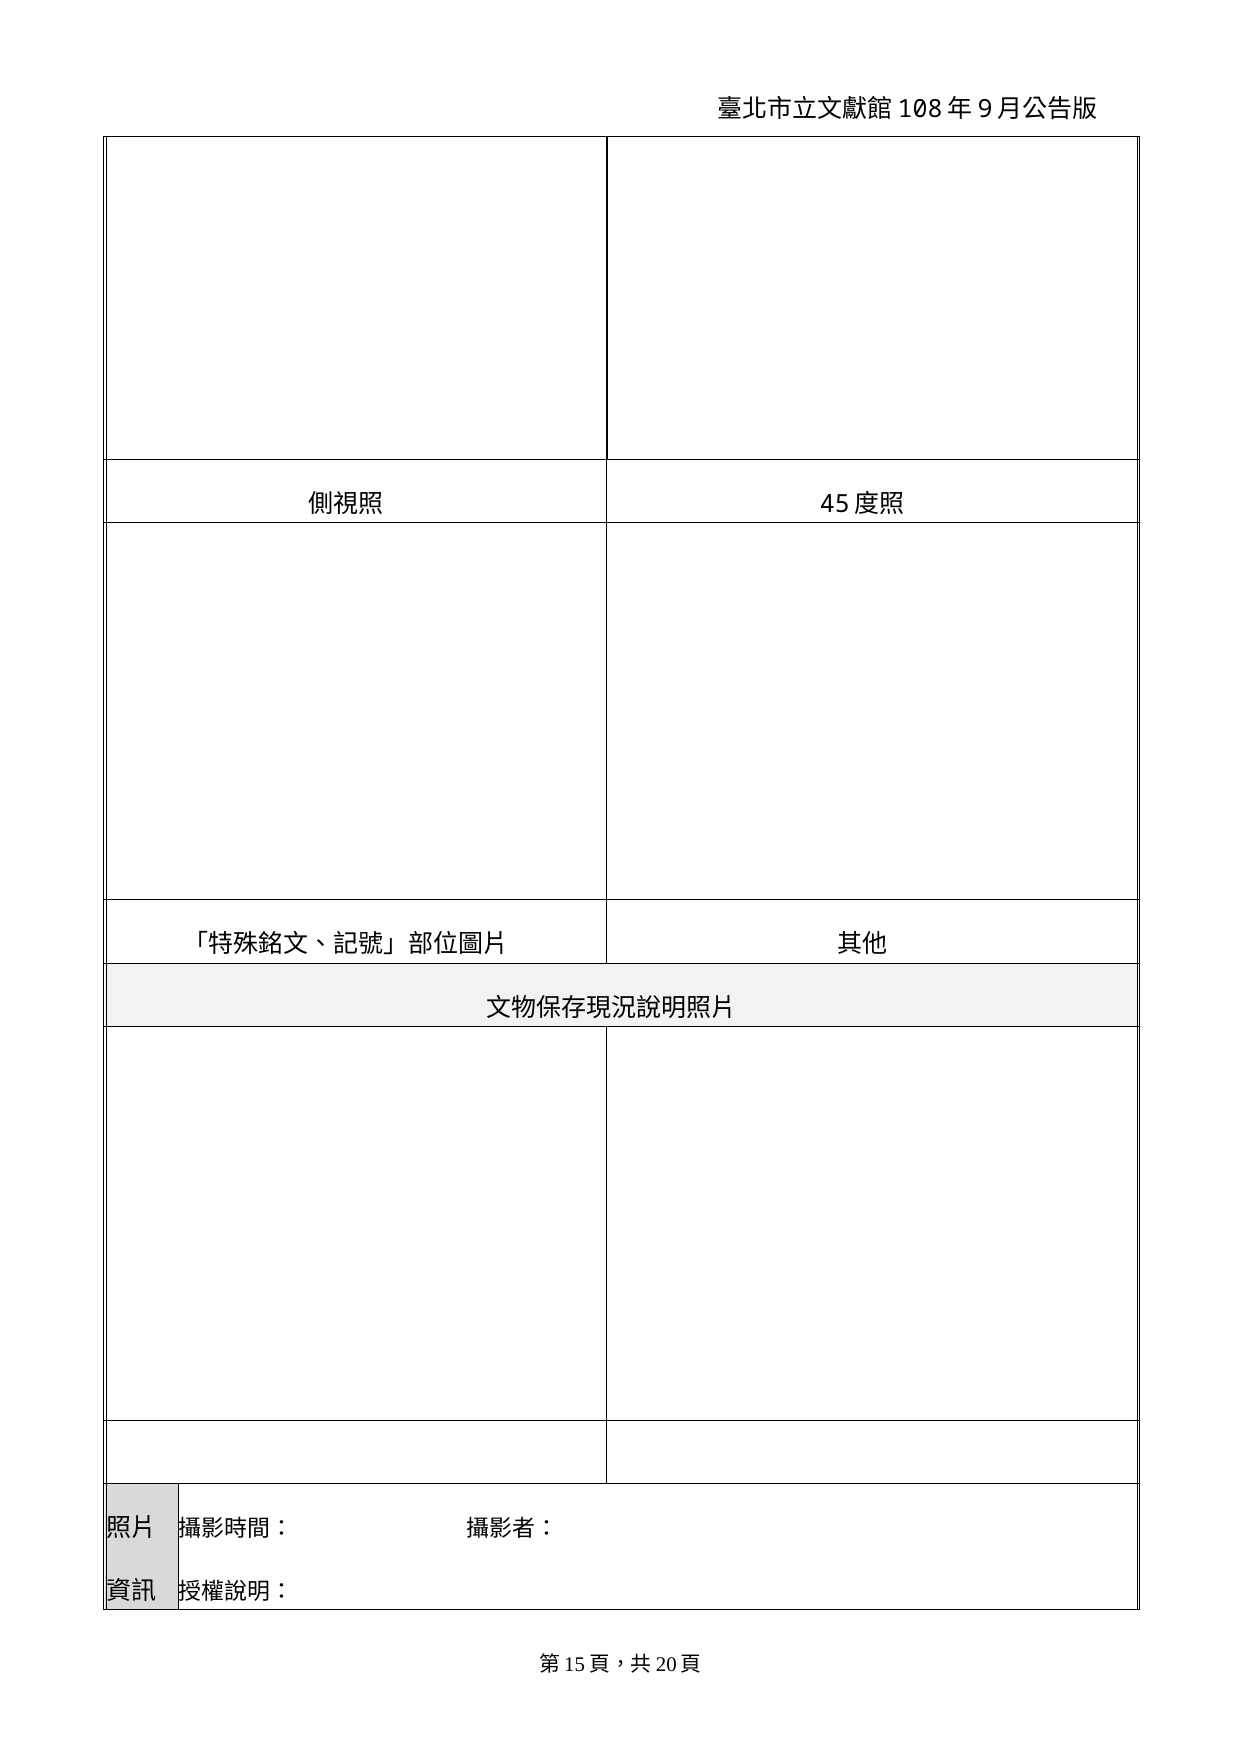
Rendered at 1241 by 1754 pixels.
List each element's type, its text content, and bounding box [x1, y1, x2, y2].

table_cell 照片資訊 [107, 1484, 178, 1609]
table_cell [107, 1421, 606, 1483]
table_cell [607, 1027, 1137, 1420]
table_cell 攝影時間： 攝影者： 授權說明： [179, 1484, 1137, 1609]
table_cell 「特殊銘文、記號」部位圖片 [107, 900, 606, 963]
table_cell 文物保存現況說明照片 [107, 964, 1137, 1026]
table_cell [107, 137, 606, 458]
table_cell 側視照 [107, 460, 606, 522]
table_cell [607, 523, 1137, 899]
table_cell [607, 1421, 1137, 1483]
table_cell [107, 1027, 606, 1420]
table_cell [608, 137, 1137, 458]
table_cell 其他 [607, 900, 1137, 963]
table_cell [107, 523, 606, 899]
table_cell 45度照 [607, 460, 1137, 522]
